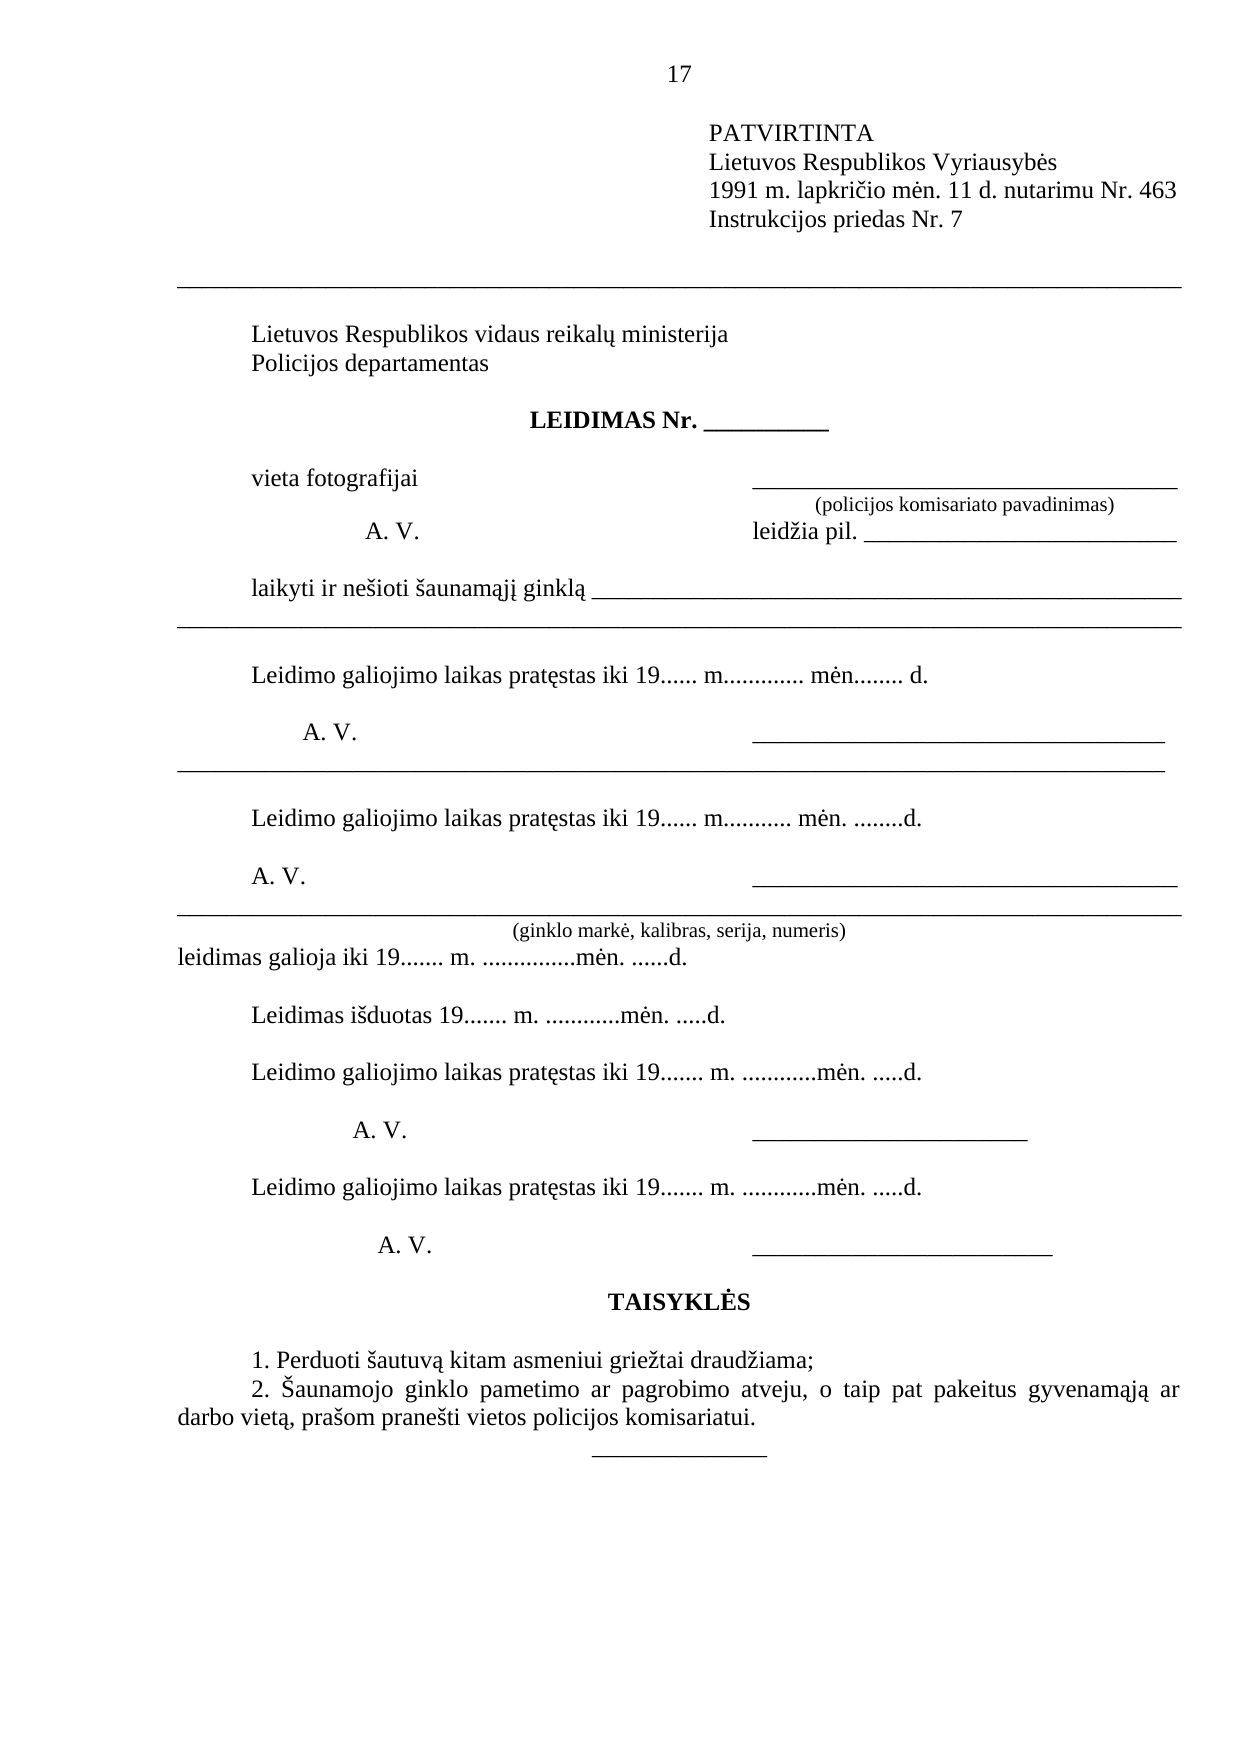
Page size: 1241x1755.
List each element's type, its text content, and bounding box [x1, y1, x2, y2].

text Lietuvos Respublikos Vyriausybės [177, 147, 1181, 176]
text A. V. leidžia pil. _________________________ [177, 516, 1181, 545]
text ______________ [177, 1431, 1181, 1460]
text Leidimo galiojimo laikas pratęstas iki 19...... m........... mėn. ........d. [177, 803, 1181, 832]
text A. V. ________________________ [177, 1230, 1181, 1259]
text _______________________________________________________________________________ [177, 746, 1181, 775]
text 1991 m. lapkričio mėn. 11 d. nutarimu Nr. 463 [177, 176, 1181, 204]
text 2. Šaunamojo ginklo pametimo ar pagrobimo atveju, o taip pat pakeitus gyvenamąją ar darbo vietą, prašom pranešti vietos policijos komisariatui. [177, 1374, 1181, 1431]
text Instrukcijos priedas Nr. 7 [177, 204, 1181, 233]
text laikyti ir nešioti šaunamąjį ginklą [177, 573, 1181, 602]
text Leidimas išduotas 19....... m. ............mėn. .....d. [177, 1000, 1181, 1029]
text A. V. _________________________________ [177, 717, 1181, 746]
text vieta fotografijai __________________________________ [177, 463, 1181, 492]
text leidimas galioja iki 19....... m. ...............mėn. ......d. [177, 942, 1181, 971]
text Leidimo galiojimo laikas pratęstas iki 19....... m. ............mėn. .....d. [177, 1057, 1181, 1086]
text LEIDIMAS Nr. __________ [177, 406, 1181, 434]
text Policijos departamentas [177, 348, 1181, 377]
text (ginklo markė, kalibras, serija, numeris) [177, 918, 1181, 942]
text PATVIRTINTA [177, 118, 1181, 147]
text Leidimo galiojimo laikas pratęstas iki 19...... m............. mėn........ d. [177, 660, 1181, 688]
text TAISYKLĖS [177, 1287, 1181, 1316]
text (policijos komisariato pavadinimas) [177, 492, 1181, 516]
text 1. Perduoti šautuvą kitam asmeniui griežtai draudžiama; [177, 1345, 1181, 1374]
text Lietuvos Respublikos vidaus reikalų ministerija [177, 319, 1181, 348]
text A. V. ______________________ [177, 1115, 1181, 1144]
text Leidimo galiojimo laikas pratęstas iki 19....... m. ............mėn. .....d. [177, 1172, 1181, 1201]
text A. V. __________________________________ [177, 861, 1181, 890]
